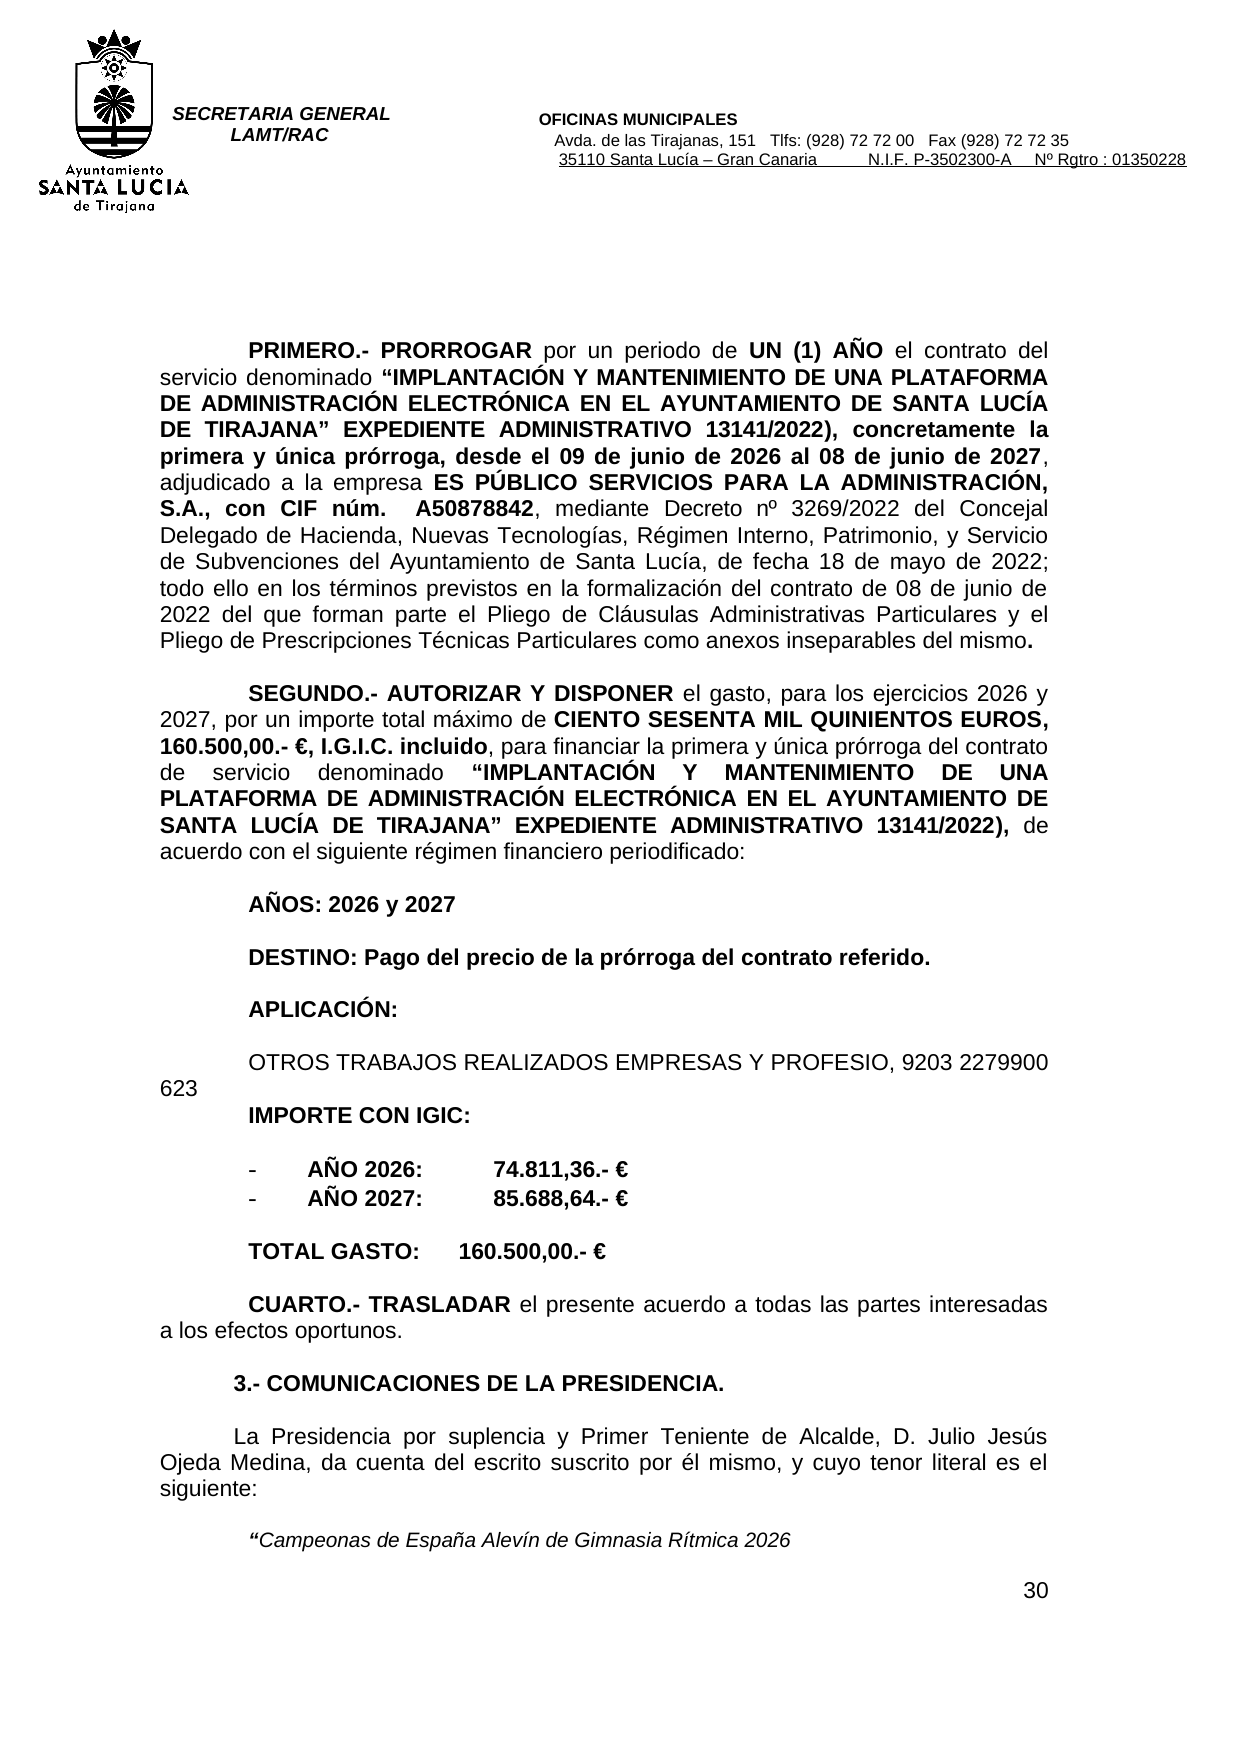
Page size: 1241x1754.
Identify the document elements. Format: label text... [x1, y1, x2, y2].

text IMPORTE CON IGIC: [159, 1102, 1049, 1128]
text CUARTO.- TRASLADAR el presente acuerdo a todas las partes interesadas a los efectos oportunos. [159, 1291, 1049, 1343]
text La Presidencia por suplencia y Primer Teniente de Alcalde, D. Julio Jesús Ojeda Medina, da cuenta del escrito suscrito por él mismo, y cuyo tenor literal es el siguiente: [159, 1423, 1048, 1502]
text APLICACIÓN: [159, 996, 1049, 1022]
text SEGUNDO.- AUTORIZAR Y DISPONER el gasto, para los ejercicios 2026 y 2027, por un importe total máximo de CIENTO SESENTA MIL QUINIENTOS EUROS, 160.500,00.- €, I.G.I.C. incluido, para financiar la primera y única prórroga del contrato de servicio denominado “IMPLANTACIÓN Y MANTENIMIENTO DE UNA PLATAFORMA DE ADMINISTRACIÓN ELECTRÓNICA EN EL AYUNTAMIENTO DE SANTA LUCÍA DE TIRAJANA” EXPEDIENTE ADMINISTRATIVO 13141/2022), de acuerdo con el siguiente régimen financiero periodificado: [159, 680, 1049, 864]
text TOTAL GASTO: 160.500,00.- € [159, 1238, 1049, 1264]
list AÑO 2026: 74.811,36.- € [159, 1154, 1049, 1183]
text 3.- COMUNICACIONES DE LA PRESIDENCIA. [159, 1370, 1048, 1396]
text “Campeonas de España Alevín de Gimnasia Rítmica 2026 [159, 1528, 1048, 1552]
text PRIMERO.- PRORROGAR por un periodo de UN (1) AÑO el contrato del servicio denominado “IMPLANTACIÓN Y MANTENIMIENTO DE UNA PLATAFORMA DE ADMINISTRACIÓN ELECTRÓNICA EN EL AYUNTAMIENTO DE SANTA LUCÍA DE TIRAJANA” EXPEDIENTE ADMINISTRATIVO 13141/2022), concretamente la primera y única prórroga, desde el 09 de junio de 2026 al 08 de junio de 2027, adjudicado a la empresa ES PÚBLICO SERVICIOS PARA LA ADMINISTRACIÓN, S.A., con CIF núm. A50878842, mediante Decreto nº 3269/2022 del Concejal Delegado de Hacienda, Nuevas Tecnologías, Régimen Interno, Patrimonio, y Servicio de Subvenciones del Ayuntamiento de Santa Lucía, de fecha 18 de mayo de 2022; todo ello en los términos previstos en la formalización del contrato de 08 de junio de 2022 del que forman parte el Pliego de Cláusulas Administrativas Particulares y el Pliego de Prescripciones Técnicas Particulares como anexos inseparables del mismo. [159, 337, 1049, 653]
text AÑOS: 2026 y 2027 [159, 891, 1049, 917]
text OTROS TRABAJOS REALIZADOS EMPRESAS Y PROFESIO, 9203 2279900 623 [159, 1049, 1049, 1102]
list AÑO 2027: 85.688,64.- € [159, 1183, 1049, 1212]
text DESTINO: Pago del precio de la prórroga del contrato referido. [159, 943, 1049, 970]
